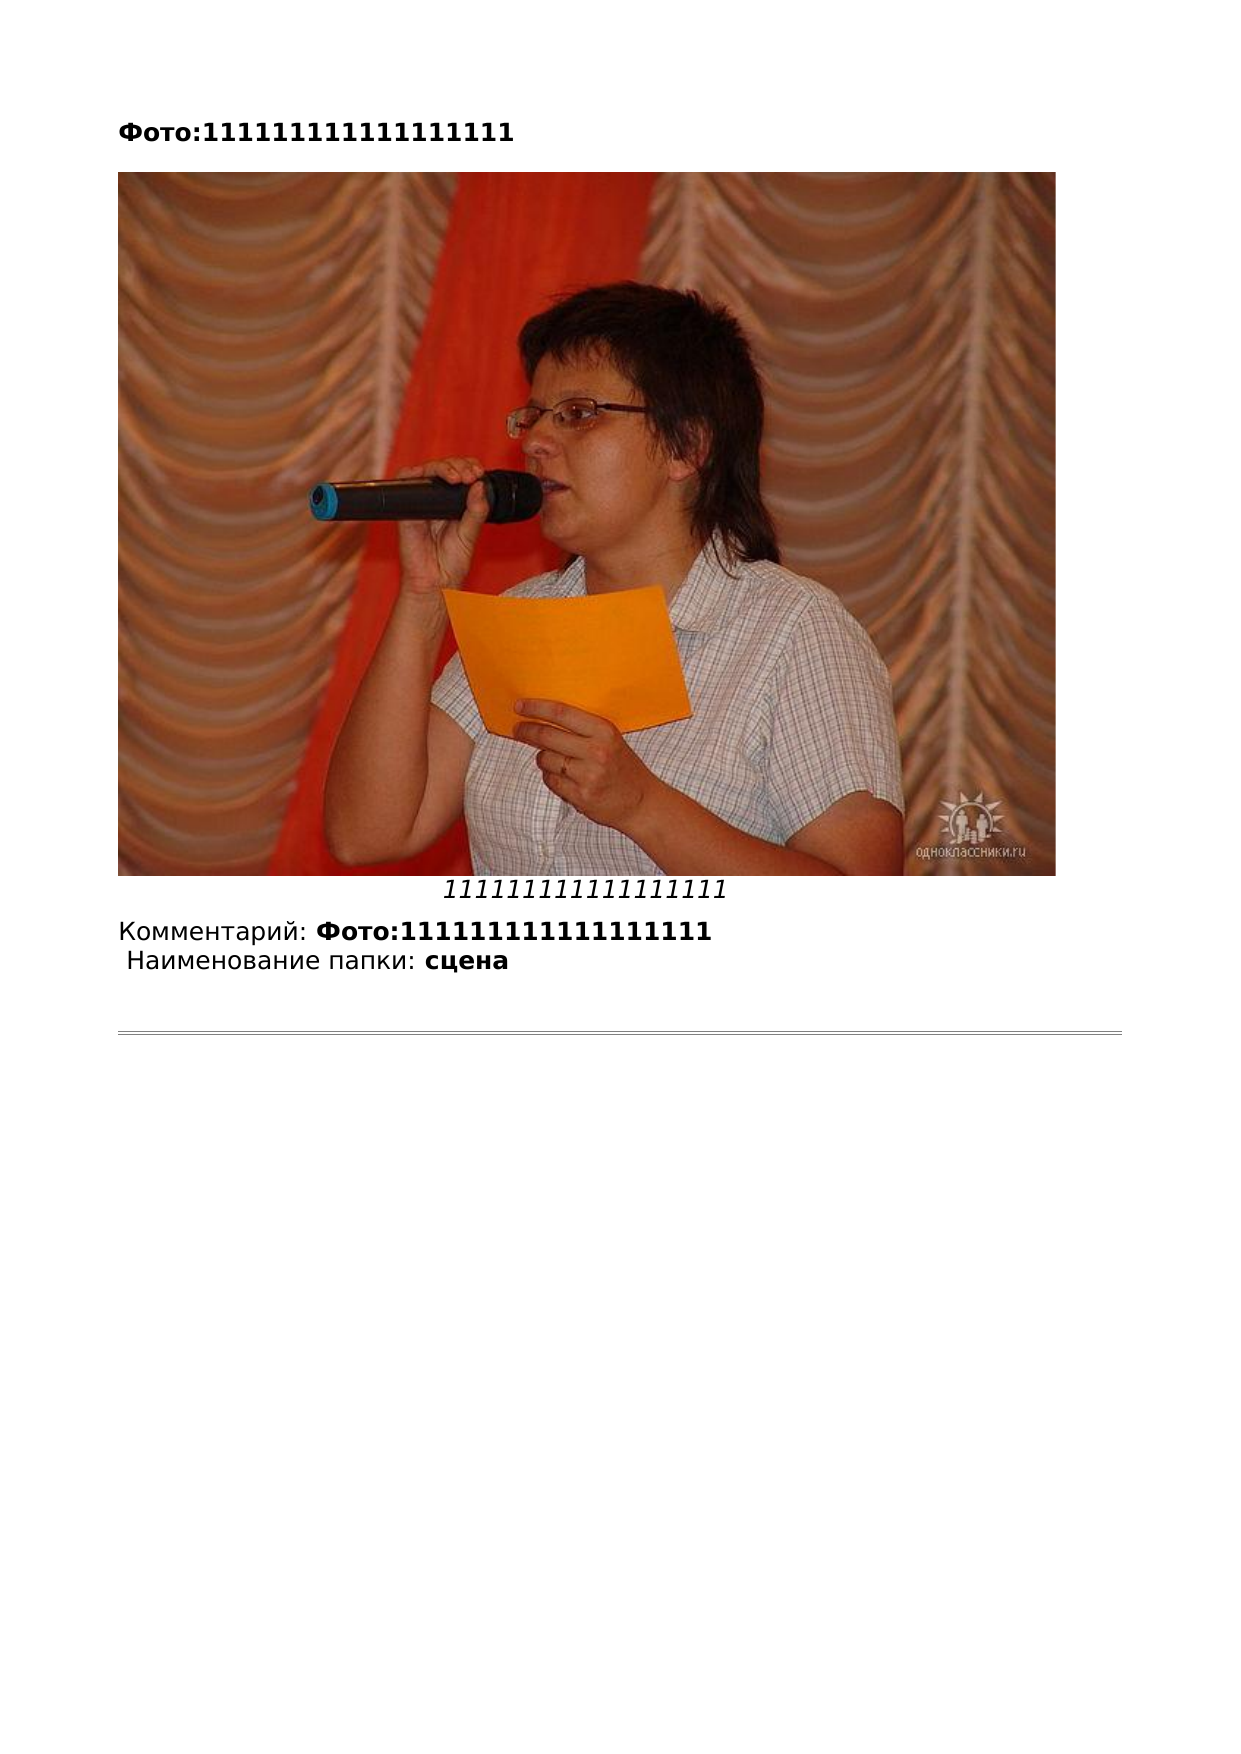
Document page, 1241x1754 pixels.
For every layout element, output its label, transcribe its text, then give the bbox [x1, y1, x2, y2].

text Комментарий: Фото:111111111111111111 Наименование папки: сцена [118, 917, 1122, 1004]
text 111111111111111111 [118, 876, 1056, 904]
picture [118, 172, 1056, 876]
subtitle Фото:111111111111111111 [118, 118, 1122, 147]
